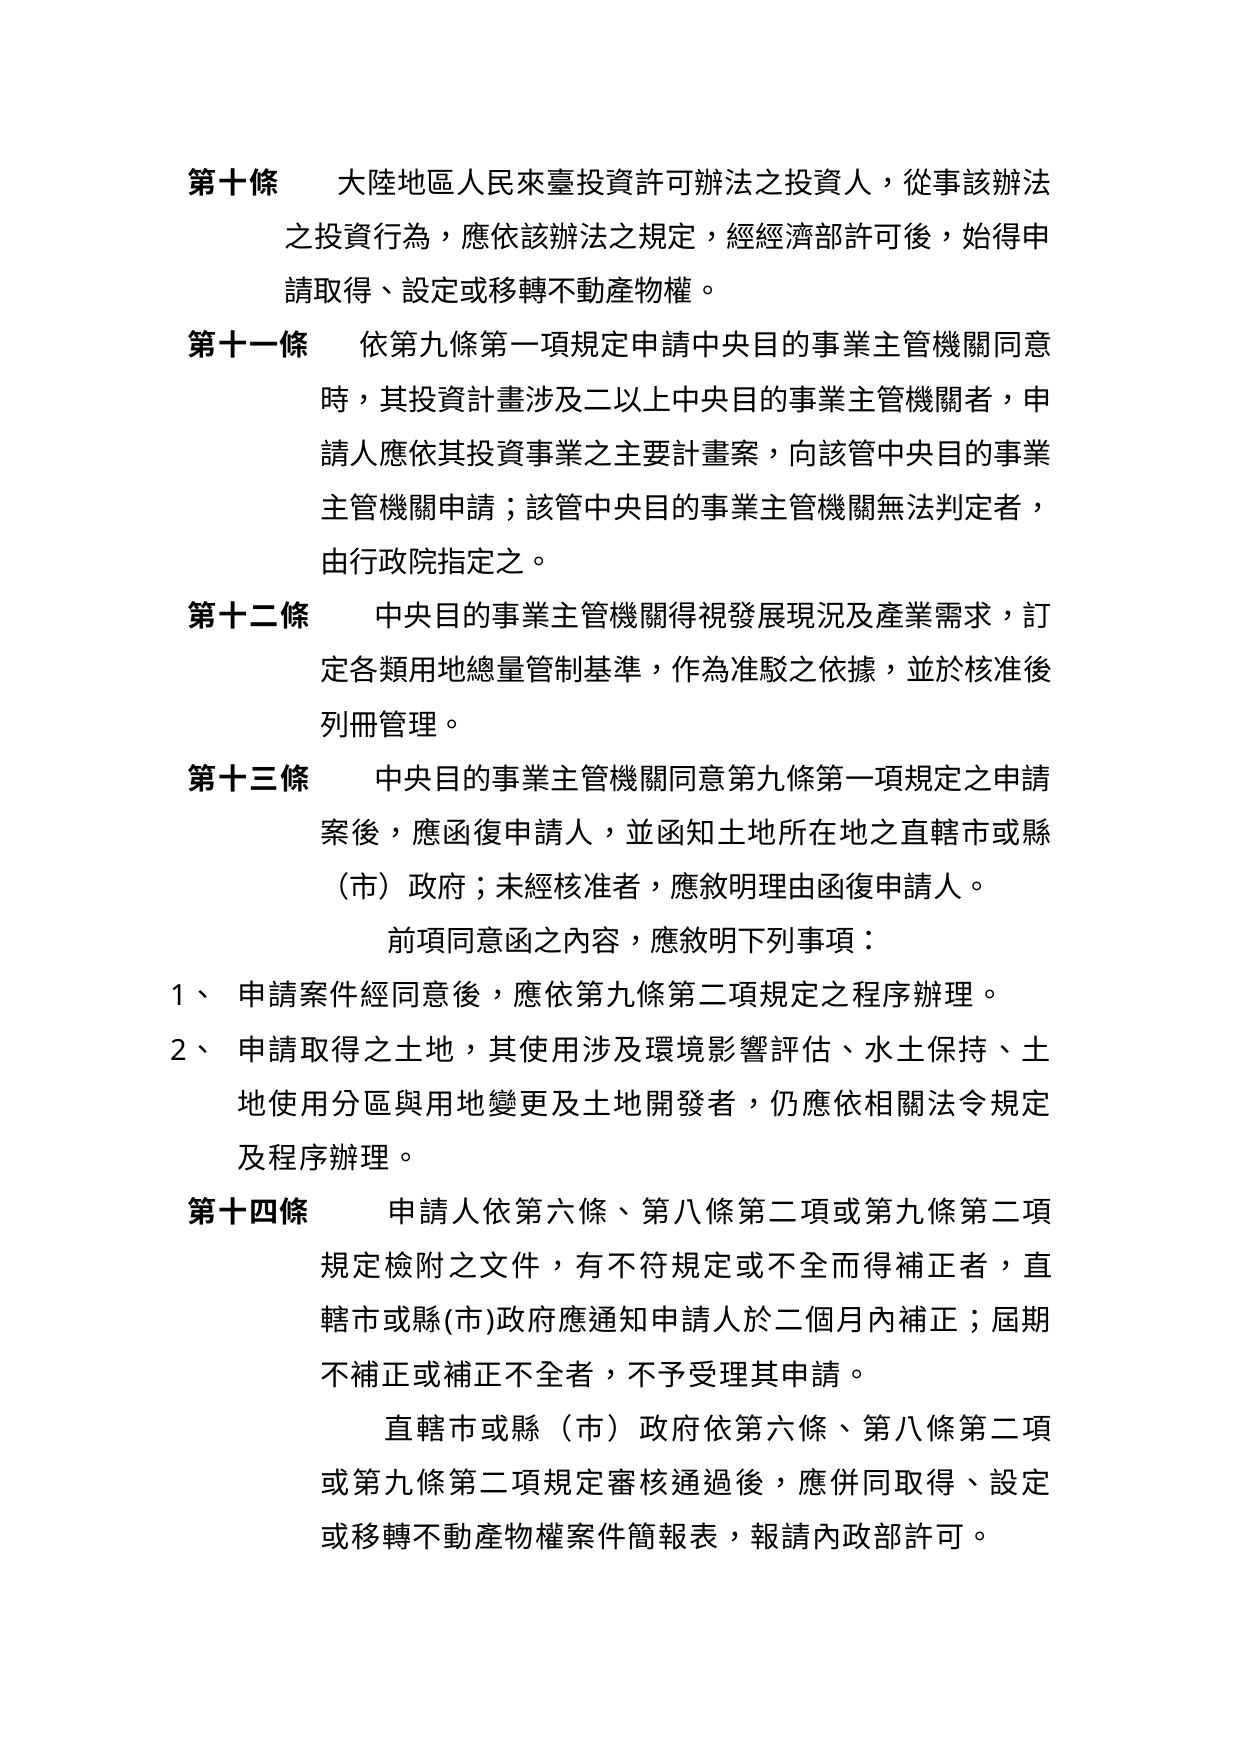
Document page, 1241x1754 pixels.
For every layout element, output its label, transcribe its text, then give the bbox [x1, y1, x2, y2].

list 申請取得之土地，其使用涉及環境影響評估、水土保持、土地使用分區與用地變更及土地開發者，仍應依相關法令規定及程序辦理。 [170, 1017, 1053, 1179]
text 前項同意函之內容，應敘明下列事項： [366, 908, 1053, 962]
list 申請案件經同意後，應依第九條第二項規定之程序辦理。 [170, 962, 1053, 1017]
text 第十條 大陸地區人民來臺投資許可辦法之投資人，從事該辦法之投資行為，應依該辦法之規定，經經濟部許可後，始得申請取得、設定或移轉不動產物權。 [187, 150, 1053, 312]
text 第十四條 申請人依第六條、第八條第二項或第九條第二項規定檢附之文件，有不符規定或不全而得補正者，直轄市或縣(市)政府應通知申請人於二個月內補正；屆期不補正或補正不全者，不予受理其申請。 [187, 1179, 1053, 1396]
text 第十二條 中央目的事業主管機關得視發展現況及產業需求，訂定各類用地總量管制基準，作為准駁之依據，並於核准後列冊管理。 [187, 583, 1053, 746]
text 第十三條 中央目的事業主管機關同意第九條第一項規定之申請案後，應函復申請人，並函知土地所在地之直轄市或縣（市）政府；未經核准者，應敘明理由函復申請人。 [187, 746, 1053, 908]
text 直轄巿或縣（巿）政府依第六條、第八條第二項或第九條第二項規定審核通過後，應併同取得、設定或移轉不動產物權案件簡報表，報請內政部許可。 [320, 1396, 1053, 1558]
text 第十一條 依第九條第一項規定申請中央目的事業主管機關同意時，其投資計畫涉及二以上中央目的事業主管機關者，申請人應依其投資事業之主要計畫案，向該管中央目的事業主管機關申請；該管中央目的事業主管機關無法判定者，由行政院指定之。 [187, 312, 1053, 583]
